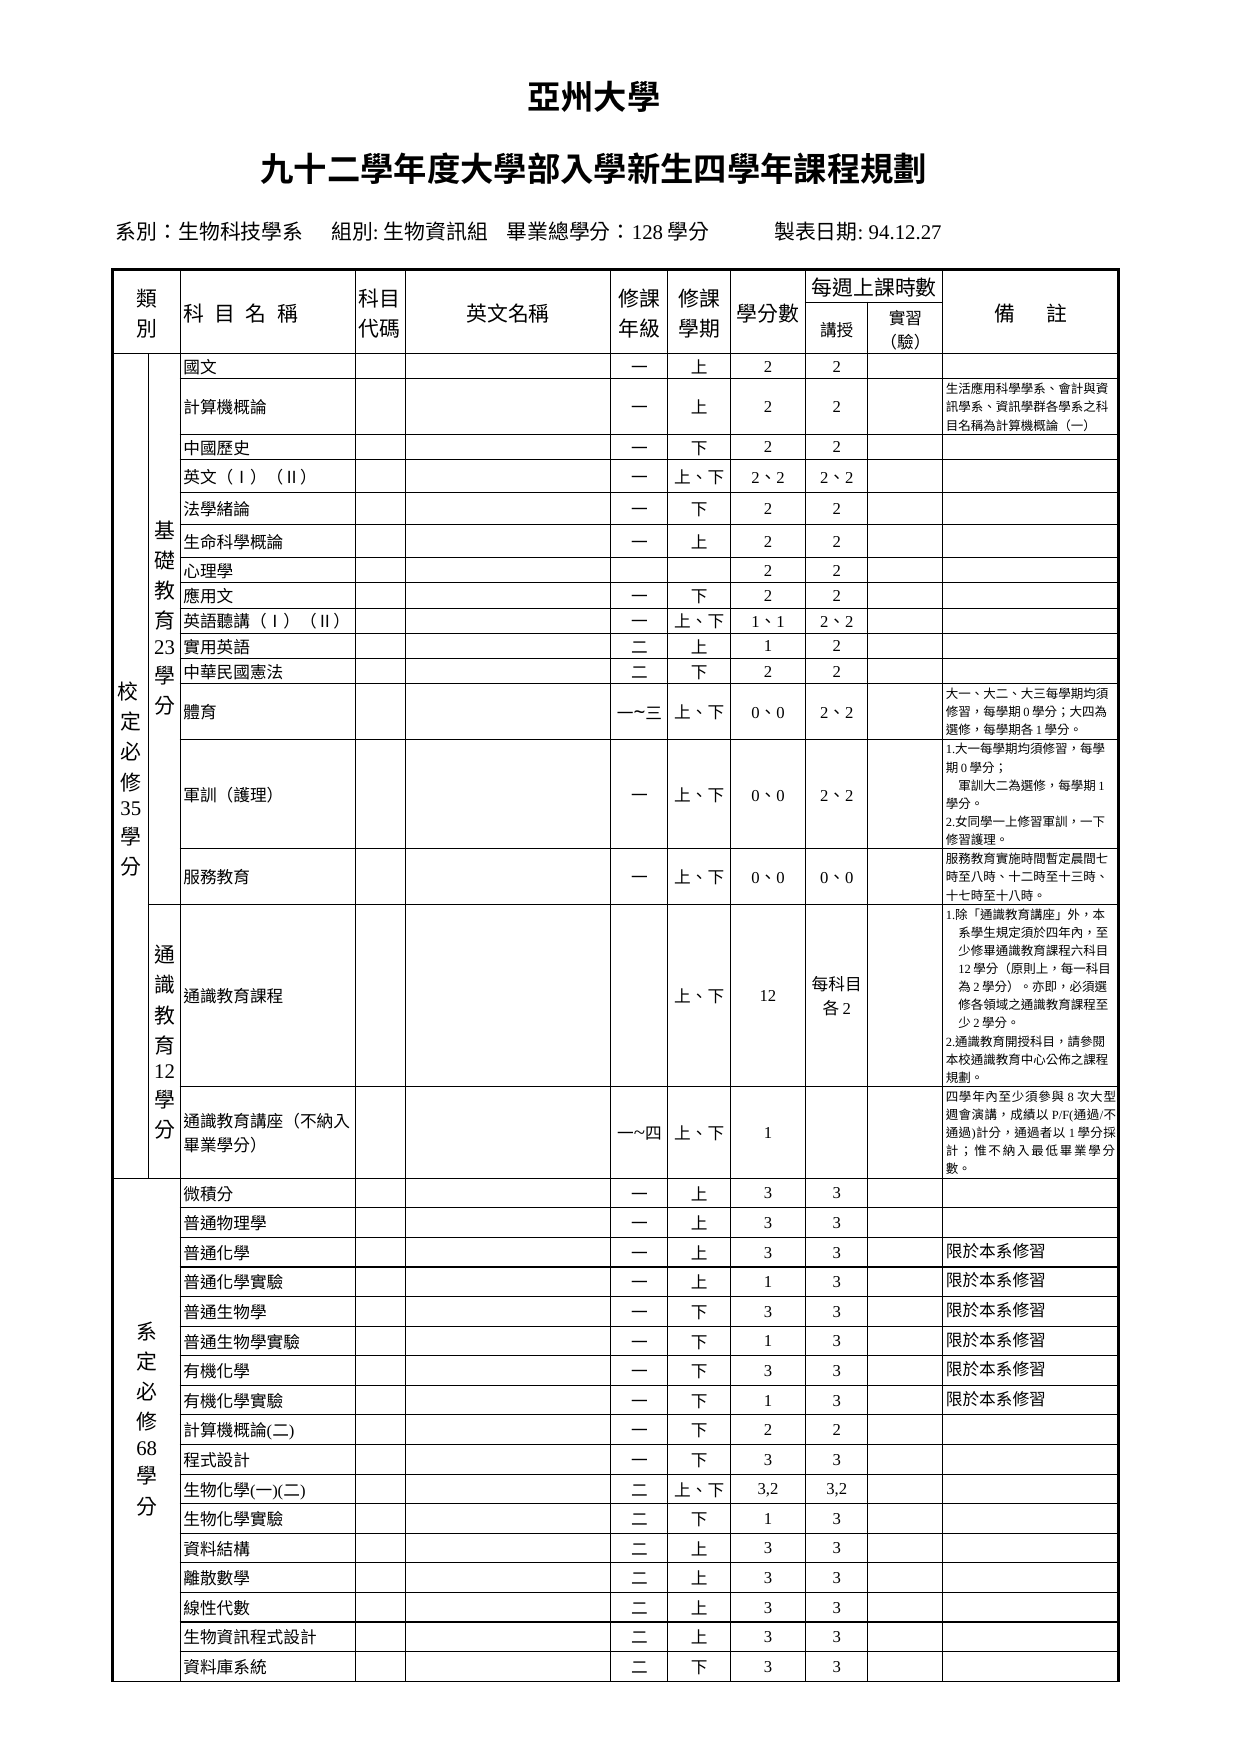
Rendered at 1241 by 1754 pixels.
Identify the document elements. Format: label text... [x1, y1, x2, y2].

table_cell 限於本系修習 [943, 1268, 1117, 1296]
table_cell 一 [611, 583, 667, 607]
table_cell 2、2 [806, 460, 867, 492]
table_cell [356, 1623, 405, 1651]
table_cell 下 [668, 659, 730, 683]
table_cell 一 [611, 1445, 667, 1473]
table_cell [356, 354, 405, 378]
table_cell [406, 1386, 610, 1414]
table_cell [868, 558, 942, 582]
table_cell 上 [668, 1268, 730, 1296]
table_cell 計算機概論 [181, 379, 355, 434]
table_cell [406, 659, 610, 683]
table_cell 通識教育課程 [181, 905, 355, 1086]
table_cell 上 [668, 634, 730, 658]
table_cell 一 [611, 849, 667, 904]
table_cell 法學緒論 [181, 493, 355, 524]
table_cell 國文 [181, 354, 355, 378]
table_cell 2、2 [806, 684, 867, 738]
table_cell 3 [806, 1297, 867, 1326]
table_cell [868, 354, 942, 378]
table_cell 上 [668, 1179, 730, 1207]
table_cell [943, 583, 1117, 607]
table_cell [868, 435, 942, 459]
table_cell [868, 460, 942, 492]
table_cell 上 [668, 379, 730, 434]
table_cell 體育 [181, 684, 355, 738]
table_cell 3 [806, 1208, 867, 1237]
table_cell 一 [611, 435, 667, 459]
table_cell [943, 634, 1117, 658]
table_cell 2 [806, 379, 867, 434]
table_cell [356, 558, 405, 582]
table_cell [406, 1534, 610, 1562]
table_cell 基 礎 教 育 23 學 分 [149, 354, 180, 904]
table_cell 一 [611, 354, 667, 378]
table_cell 1 [731, 1087, 805, 1178]
table_cell [868, 1208, 942, 1237]
table_header 科 目 名 稱 [181, 271, 355, 353]
table_cell [406, 379, 610, 434]
table_cell [868, 684, 942, 738]
table_cell 生物化學(一)(二) [181, 1475, 355, 1503]
table_cell 3 [731, 1652, 805, 1681]
table_cell [868, 659, 942, 683]
table_cell [943, 1445, 1117, 1473]
table_cell 3,2 [806, 1475, 867, 1503]
table_cell 3 [806, 1534, 867, 1562]
table_cell 下 [668, 1386, 730, 1414]
table_cell 3 [806, 1386, 867, 1414]
table_header 類 別 [114, 271, 180, 353]
table_cell [406, 1327, 610, 1355]
table_cell [868, 1563, 942, 1592]
table_cell [611, 905, 667, 1086]
table_cell 資料庫系統 [181, 1652, 355, 1681]
table_cell 一 [611, 1415, 667, 1444]
table_cell [406, 1445, 610, 1473]
table_cell [406, 1356, 610, 1385]
table_cell [406, 1623, 610, 1651]
table_cell 2 [731, 1415, 805, 1444]
table_cell 一 [611, 1356, 667, 1385]
table_cell 上、下 [668, 684, 730, 738]
table_cell [868, 379, 942, 434]
table_cell 普通生物學實驗 [181, 1327, 355, 1355]
table_cell 2 [806, 493, 867, 524]
table_cell 一 [611, 460, 667, 492]
table_cell [406, 1475, 610, 1503]
table_cell 下 [668, 1445, 730, 1473]
table_cell 一 [611, 740, 667, 848]
table_cell [356, 684, 405, 738]
table_cell 上 [668, 1563, 730, 1592]
table_header 修課 年級 [611, 271, 667, 353]
table_cell 校 定 必 修 35 學 分 [114, 354, 148, 1178]
table_cell 上 [668, 1238, 730, 1266]
table_cell 上 [668, 1623, 730, 1651]
table_cell [406, 1297, 610, 1326]
table_cell 二 [611, 1504, 667, 1533]
table_cell [943, 1623, 1117, 1651]
table_cell 上 [668, 354, 730, 378]
table_cell 中國歷史 [181, 435, 355, 459]
table_cell 二 [611, 1652, 667, 1681]
table_cell 一~四 [611, 1087, 667, 1178]
table_cell [356, 1356, 405, 1385]
table_cell 下 [668, 435, 730, 459]
table_cell [868, 1475, 942, 1503]
table_cell 3 [806, 1652, 867, 1681]
table_cell [943, 1504, 1117, 1533]
table_cell [356, 1179, 405, 1207]
table_cell 資料結構 [181, 1534, 355, 1562]
table_cell [943, 525, 1117, 557]
table_cell [406, 1208, 610, 1237]
table_cell [356, 1297, 405, 1326]
table_cell 生物化學實驗 [181, 1504, 355, 1533]
table_cell 下 [668, 1652, 730, 1681]
text 九十二學年度大學部入學新生四學年課程規劃 [94, 143, 1092, 191]
table_cell 3 [731, 1208, 805, 1237]
table_cell 0、0 [806, 849, 867, 904]
table_cell 上 [668, 1593, 730, 1621]
table_cell 2 [731, 659, 805, 683]
table_cell 程式設計 [181, 1445, 355, 1473]
table_cell 上、下 [668, 1475, 730, 1503]
table_cell [356, 435, 405, 459]
table_cell [406, 609, 610, 633]
table_cell [868, 1623, 942, 1651]
table_cell 下 [668, 1297, 730, 1326]
table_cell 一 [611, 493, 667, 524]
table_cell 2 [806, 634, 867, 658]
table_cell 限於本系修習 [943, 1327, 1117, 1355]
table_cell 通 識 教 育 12 學 分 [149, 905, 180, 1178]
table_cell 服務教育 [181, 849, 355, 904]
table_cell [406, 1415, 610, 1444]
table_cell 3 [806, 1623, 867, 1651]
table_cell 3 [806, 1445, 867, 1473]
table_cell 12 [731, 905, 805, 1086]
table_cell 3 [806, 1179, 867, 1207]
table_cell [943, 1593, 1117, 1621]
table_cell [406, 1652, 610, 1681]
table_cell 1 [731, 1386, 805, 1414]
table_cell 生物資訊程式設計 [181, 1623, 355, 1651]
table_cell [868, 1179, 942, 1207]
table_cell [406, 1593, 610, 1621]
table_cell 下 [668, 1356, 730, 1385]
text 亞州大學 [94, 71, 1092, 119]
table_cell [406, 583, 610, 607]
table_cell [868, 1327, 942, 1355]
table_cell [868, 609, 942, 633]
table_cell 通識教育講座（不納入畢業學分） [181, 1087, 355, 1178]
table_cell [943, 1208, 1117, 1237]
table_cell [356, 525, 405, 557]
table_cell [943, 1563, 1117, 1592]
table_cell 2 [806, 558, 867, 582]
table_cell 3 [806, 1327, 867, 1355]
table_cell [406, 684, 610, 738]
table_cell 服務教育實施時間暫定晨間七時至八時、十二時至十三時、十七時至十八時。 [943, 849, 1117, 904]
table_cell [868, 1356, 942, 1385]
table_cell 下 [668, 583, 730, 607]
table_cell 下 [668, 1504, 730, 1533]
table_cell 2 [731, 558, 805, 582]
table_cell [356, 1415, 405, 1444]
table_cell [356, 1475, 405, 1503]
table_cell 1、1 [731, 609, 805, 633]
table_cell [356, 659, 405, 683]
table_cell 2 [731, 379, 805, 434]
table_cell 一 [611, 1179, 667, 1207]
table_cell 大一、大二、大三每學期均須修習，每學期0學分；大四為選修，每學期各1學分。 [943, 684, 1117, 738]
table_cell [356, 583, 405, 607]
table_cell [868, 1593, 942, 1621]
table_cell 3 [806, 1356, 867, 1385]
table_cell 生命科學概論 [181, 525, 355, 557]
table_header 修課 學期 [668, 271, 730, 353]
table_cell 實用英語 [181, 634, 355, 658]
table_cell 0、0 [731, 684, 805, 738]
table_cell [356, 634, 405, 658]
table_cell 實習（驗） [868, 303, 942, 353]
table_cell 1.除「通識教育講座」外，本系學生規定須於四年內，至少修畢通識教育課程六科目12學分（原則上，每一科目為2學分）。亦即，必須選修各領域之通識教育課程至少2學分。 2.通識教育開授科目，請參閱本校通識教育中心公佈之課程規劃。 [943, 905, 1117, 1086]
table_cell [356, 849, 405, 904]
table_cell 2 [806, 525, 867, 557]
table_cell [868, 1415, 942, 1444]
table_cell [868, 905, 942, 1086]
table_cell 一 [611, 1327, 667, 1355]
table_cell 1 [731, 1327, 805, 1355]
table_cell 一 [611, 1238, 667, 1266]
table_cell [868, 1297, 942, 1326]
table_cell 下 [668, 1327, 730, 1355]
table_cell 3 [731, 1534, 805, 1562]
table_cell [868, 493, 942, 524]
table_cell [943, 435, 1117, 459]
table_cell 應用文 [181, 583, 355, 607]
table_cell 限於本系修習 [943, 1297, 1117, 1326]
table_cell [356, 1563, 405, 1592]
table_cell 普通物理學 [181, 1208, 355, 1237]
table_cell 上 [668, 525, 730, 557]
table_cell 一 [611, 525, 667, 557]
table_cell [406, 1268, 610, 1296]
table_cell [356, 379, 405, 434]
table_cell 2 [731, 525, 805, 557]
table_cell 有機化學 [181, 1356, 355, 1385]
table_cell [356, 1268, 405, 1296]
table_cell 離散數學 [181, 1563, 355, 1592]
table_cell 2 [731, 354, 805, 378]
table_cell [356, 1652, 405, 1681]
table_cell [868, 740, 942, 848]
table_cell 3 [806, 1593, 867, 1621]
table_cell [406, 1563, 610, 1592]
table_cell [406, 740, 610, 848]
table_cell [868, 634, 942, 658]
table_cell 四學年內至少須參與8次大型週會演講，成績以P/F(通過/不通過)計分，通過者以1學分採計；惟不納入最低畢業學分數。 [943, 1087, 1117, 1178]
table_cell [356, 1208, 405, 1237]
table_cell 2、2 [806, 609, 867, 633]
table_cell 上、下 [668, 905, 730, 1086]
table_cell 軍訓（護理） [181, 740, 355, 848]
table_cell 上、下 [668, 740, 730, 848]
table_cell [868, 1445, 942, 1473]
table_cell [943, 1652, 1117, 1681]
table_cell 二 [611, 1563, 667, 1592]
table_cell 3 [731, 1179, 805, 1207]
table_cell [356, 1386, 405, 1414]
table_header 每週上課時數 [806, 271, 942, 302]
table_cell [356, 493, 405, 524]
table_cell [868, 1504, 942, 1533]
table_cell [406, 1238, 610, 1266]
table_cell 二 [611, 634, 667, 658]
table_cell 3 [806, 1238, 867, 1266]
table_cell [868, 1652, 942, 1681]
table_cell 二 [611, 659, 667, 683]
table_cell [356, 905, 405, 1086]
table_cell [356, 1087, 405, 1178]
table_cell 二 [611, 1593, 667, 1621]
table_cell 3 [731, 1623, 805, 1651]
table_cell 2 [806, 1415, 867, 1444]
table_cell 2 [806, 659, 867, 683]
table_cell 上 [668, 1534, 730, 1562]
table_cell [406, 354, 610, 378]
table_cell [406, 1504, 610, 1533]
table_header 備 註 [943, 271, 1117, 353]
table_cell [868, 1386, 942, 1414]
table_cell [868, 583, 942, 607]
table_cell 一 [611, 1297, 667, 1326]
table_cell 3 [731, 1445, 805, 1473]
table_cell 下 [668, 493, 730, 524]
table_cell [356, 460, 405, 492]
table_cell 3 [806, 1268, 867, 1296]
table_cell 上、下 [668, 849, 730, 904]
table_cell 1.大一每學期均須修習，每學期0學分； 軍訓大二為選修，每學期1學分。 2.女同學一上修習軍訓，一下修習護理。 [943, 740, 1117, 848]
table_cell [406, 435, 610, 459]
table_cell 2 [731, 583, 805, 607]
table_cell [943, 609, 1117, 633]
table_cell [406, 558, 610, 582]
table_cell 2 [806, 354, 867, 378]
table_cell 二 [611, 1623, 667, 1651]
table_cell [943, 1179, 1117, 1207]
table_cell 3,2 [731, 1475, 805, 1503]
table_cell 系 定 必 修 68 學 分 [114, 1179, 180, 1681]
table_cell 3 [806, 1563, 867, 1592]
table_cell 微積分 [181, 1179, 355, 1207]
table_cell [406, 905, 610, 1086]
table_cell 3 [731, 1297, 805, 1326]
table_cell [406, 849, 610, 904]
table_cell 上、下 [668, 460, 730, 492]
table_cell [406, 1087, 610, 1178]
table_cell 限於本系修習 [943, 1238, 1117, 1266]
table_cell 1 [731, 1268, 805, 1296]
table_cell [943, 460, 1117, 492]
table_cell [406, 493, 610, 524]
table_cell [943, 1415, 1117, 1444]
table_cell [868, 525, 942, 557]
table_cell [943, 659, 1117, 683]
table_cell 一 [611, 379, 667, 434]
table_cell 一 [611, 1386, 667, 1414]
table_cell [943, 493, 1117, 524]
table_cell [356, 1445, 405, 1473]
table_cell 2、2 [731, 460, 805, 492]
table_cell 生活應用科學學系、會計與資訊學系、資訊學群各學系之科目名稱為計算機概論（一） [943, 379, 1117, 434]
table_cell 一 [611, 1208, 667, 1237]
table_cell 3 [731, 1593, 805, 1621]
table_cell 二 [611, 1475, 667, 1503]
table_cell [406, 1179, 610, 1207]
table_cell 2 [731, 435, 805, 459]
table_cell [406, 460, 610, 492]
table_cell 有機化學實驗 [181, 1386, 355, 1414]
table_cell 英語聽講（Ⅰ）（Ⅱ） [181, 609, 355, 633]
table_cell 2 [806, 435, 867, 459]
table_cell 3 [731, 1238, 805, 1266]
table_cell 上、下 [668, 609, 730, 633]
table_cell 3 [806, 1504, 867, 1533]
table_cell [356, 1327, 405, 1355]
table_cell 一~三 [611, 684, 667, 738]
table_cell [406, 634, 610, 658]
table_cell 心理學 [181, 558, 355, 582]
table_header 英文名稱 [406, 271, 610, 353]
table_cell 一 [611, 609, 667, 633]
table_cell 0、0 [731, 849, 805, 904]
table_cell [356, 740, 405, 848]
table_cell 限於本系修習 [943, 1386, 1117, 1414]
table_cell 2、2 [806, 740, 867, 848]
table_cell [806, 1087, 867, 1178]
table_cell 0、0 [731, 740, 805, 848]
table_cell 2 [806, 583, 867, 607]
table_cell [943, 1475, 1117, 1503]
table_cell 普通化學實驗 [181, 1268, 355, 1296]
table_cell [868, 1238, 942, 1266]
table_cell 一 [611, 1268, 667, 1296]
table_cell [356, 1238, 405, 1266]
table_cell 上、下 [668, 1087, 730, 1178]
text 系別：生物科技學系 組別: 生物資訊組 畢業總學分：128學分 製表日期: 94.12.27 [116, 215, 1092, 246]
table_cell 中華民國憲法 [181, 659, 355, 683]
table_cell 3 [731, 1563, 805, 1592]
table_cell [868, 849, 942, 904]
table_cell [868, 1268, 942, 1296]
table_cell [611, 558, 667, 582]
table_cell 1 [731, 634, 805, 658]
table_header 科目 代碼 [356, 271, 405, 353]
table_cell 1 [731, 1504, 805, 1533]
table_cell 限於本系修習 [943, 1356, 1117, 1385]
table_cell 普通化學 [181, 1238, 355, 1266]
table_cell [356, 609, 405, 633]
table_cell 二 [611, 1534, 667, 1562]
table_cell [868, 1087, 942, 1178]
table_cell [943, 1534, 1117, 1562]
table_cell [356, 1504, 405, 1533]
table_cell [356, 1534, 405, 1562]
table_cell 普通生物學 [181, 1297, 355, 1326]
table_header 學分數 [731, 271, 805, 353]
table_cell 下 [668, 1415, 730, 1444]
table_cell 計算機概論(二) [181, 1415, 355, 1444]
table_cell 講授 [806, 303, 867, 353]
table_cell [668, 558, 730, 582]
table_cell 每科目 各2 [806, 905, 867, 1086]
table_cell [943, 558, 1117, 582]
table_cell [356, 1593, 405, 1621]
table_cell [406, 525, 610, 557]
table_cell 2 [731, 493, 805, 524]
table_cell [868, 1534, 942, 1562]
table_cell 英文（Ⅰ）（Ⅱ） [181, 460, 355, 492]
table_cell 上 [668, 1208, 730, 1237]
table_cell 3 [731, 1356, 805, 1385]
table_cell [943, 354, 1117, 378]
table_cell 線性代數 [181, 1593, 355, 1621]
